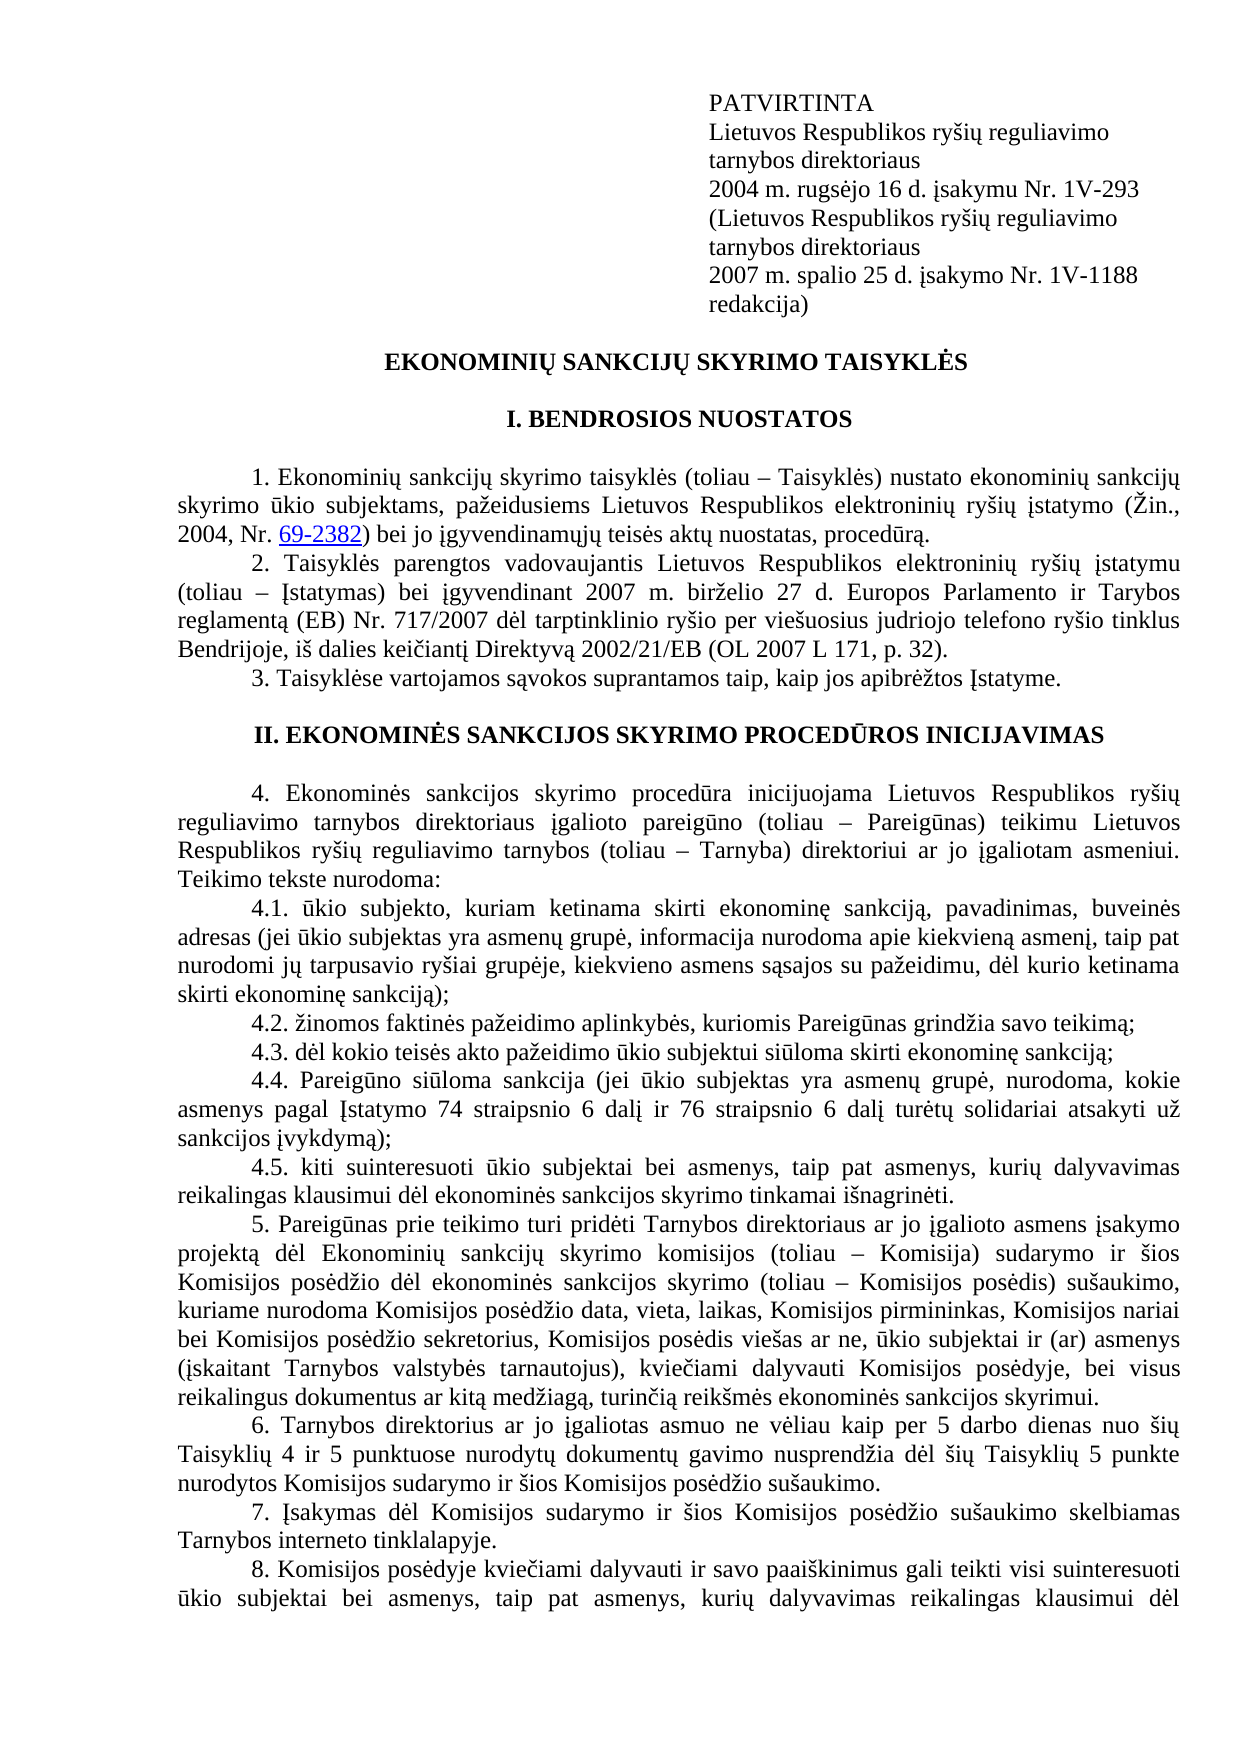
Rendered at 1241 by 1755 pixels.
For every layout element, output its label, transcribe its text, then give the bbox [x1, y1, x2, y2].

text tarnybos direktoriaus [177, 145, 1181, 174]
text 4.1. ūkio subjekto, kuriam ketinama skirti ekonominę sankciją, pavadinimas, buveinės adresas (jei ūkio subjektas yra asmenų grupė, informacija nurodoma apie kiekvieną asmenį, taip pat nurodomi jų tarpusavio ryšiai grupėje, kiekvieno asmens sąsajos su pažeidimu, dėl kurio ketinama skirti ekonominę sankciją); [177, 893, 1181, 1008]
text II. EKONOMINĖS SANKCIJOS SKYRIMO PROCEDŪROS INICIJAVIMAS [177, 720, 1181, 749]
text tarnybos direktoriaus [177, 232, 1181, 260]
text 1. Ekonominių sankcijų skyrimo taisyklės (toliau – Taisyklės) nustato ekonominių sankcijų skyrimo ūkio subjektams, pažeidusiems Lietuvos Respublikos elektroninių ryšių įstatymo (Žin., 2004, Nr. 69-2382) bei jo įgyvendinamųjų teisės aktų nuostatas, procedūrą. [177, 462, 1181, 548]
text 2007 m. spalio 25 d. įsakymo Nr. 1V-1188 [177, 260, 1181, 289]
text (Lietuvos Respublikos ryšių reguliavimo [177, 203, 1181, 232]
text EKONOMINIŲ SANKCIJŲ SKYRIMO TAISYKLĖS [177, 347, 1181, 375]
text 5. Pareigūnas prie teikimo turi pridėti Tarnybos direktoriaus ar jo įgalioto asmens įsakymo projektą dėl Ekonominių sankcijų skyrimo komisijos (toliau – Komisija) sudarymo ir šios Komisijos posėdžio dėl ekonominės sankcijos skyrimo (toliau – Komisijos posėdis) sušaukimo, kuriame nurodoma Komisijos posėdžio data, vieta, laikas, Komisijos pirmininkas, Komisijos nariai bei Komisijos posėdžio sekretorius, Komisijos posėdis viešas ar ne, ūkio subjektai ir (ar) asmenys (įskaitant Tarnybos valstybės tarnautojus), kviečiami dalyvauti Komisijos posėdyje, bei visus reikalingus dokumentus ar kitą medžiagą, turinčią reikšmės ekonominės sankcijos skyrimui. [177, 1209, 1181, 1410]
text 3. Taisyklėse vartojamos sąvokos suprantamos taip, kaip jos apibrėžtos Įstatyme. [177, 663, 1181, 692]
text Lietuvos Respublikos ryšių reguliavimo [177, 117, 1181, 145]
text 4.4. Pareigūno siūloma sankcija (jei ūkio subjektas yra asmenų grupė, nurodoma, kokie asmenys pagal Įstatymo 74 straipsnio 6 dalį ir 76 straipsnio 6 dalį turėtų solidariai atsakyti už sankcijos įvykdymą); [177, 1065, 1181, 1152]
text 4.5. kiti suinteresuoti ūkio subjektai bei asmenys, taip pat asmenys, kurių dalyvavimas reikalingas klausimui dėl ekonominės sankcijos skyrimo tinkamai išnagrinėti. [177, 1152, 1181, 1209]
text 8. Komisijos posėdyje kviečiami dalyvauti ir savo paaiškinimus gali teikti visi suinteresuoti ūkio subjektai bei asmenys, taip pat asmenys, kurių dalyvavimas reikalingas klausimui dėl [177, 1554, 1181, 1612]
text redakcija) [177, 289, 1181, 318]
text I. BENDROSIOS NUOSTATOS [177, 404, 1181, 433]
text PATVIRTINTA [177, 88, 1181, 117]
text 4. Ekonominės sankcijos skyrimo procedūra inicijuojama Lietuvos Respublikos ryšių reguliavimo tarnybos direktoriaus įgalioto pareigūno (toliau – Pareigūnas) teikimu Lietuvos Respublikos ryšių reguliavimo tarnybos (toliau – Tarnyba) direktoriui ar jo įgaliotam asmeniui. Teikimo tekste nurodoma: [177, 778, 1181, 893]
text 2. Taisyklės parengtos vadovaujantis Lietuvos Respublikos elektroninių ryšių įstatymu (toliau – Įstatymas) bei įgyvendinant 2007 m. birželio 27 d. Europos Parlamento ir Tarybos reglamentą (EB) Nr. 717/2007 dėl tarptinklinio ryšio per viešuosius judriojo telefono ryšio tinklus Bendrijoje, iš dalies keičiantį Direktyvą 2002/21/EB (OL 2007 L 171, p. 32). [177, 548, 1181, 663]
text 2004 m. rugsėjo 16 d. įsakymu Nr. 1V-293 [177, 174, 1181, 203]
text 6. Tarnybos direktorius ar jo įgaliotas asmuo ne vėliau kaip per 5 darbo dienas nuo šių Taisyklių 4 ir 5 punktuose nurodytų dokumentų gavimo nusprendžia dėl šių Taisyklių 5 punkte nurodytos Komisijos sudarymo ir šios Komisijos posėdžio sušaukimo. [177, 1410, 1181, 1497]
text 4.2. žinomos faktinės pažeidimo aplinkybės, kuriomis Pareigūnas grindžia savo teikimą; [177, 1008, 1181, 1037]
text 4.3. dėl kokio teisės akto pažeidimo ūkio subjektui siūloma skirti ekonominę sankciją; [177, 1037, 1181, 1065]
text 7. Įsakymas dėl Komisijos sudarymo ir šios Komisijos posėdžio sušaukimo skelbiamas Tarnybos interneto tinklalapyje. [177, 1497, 1181, 1554]
